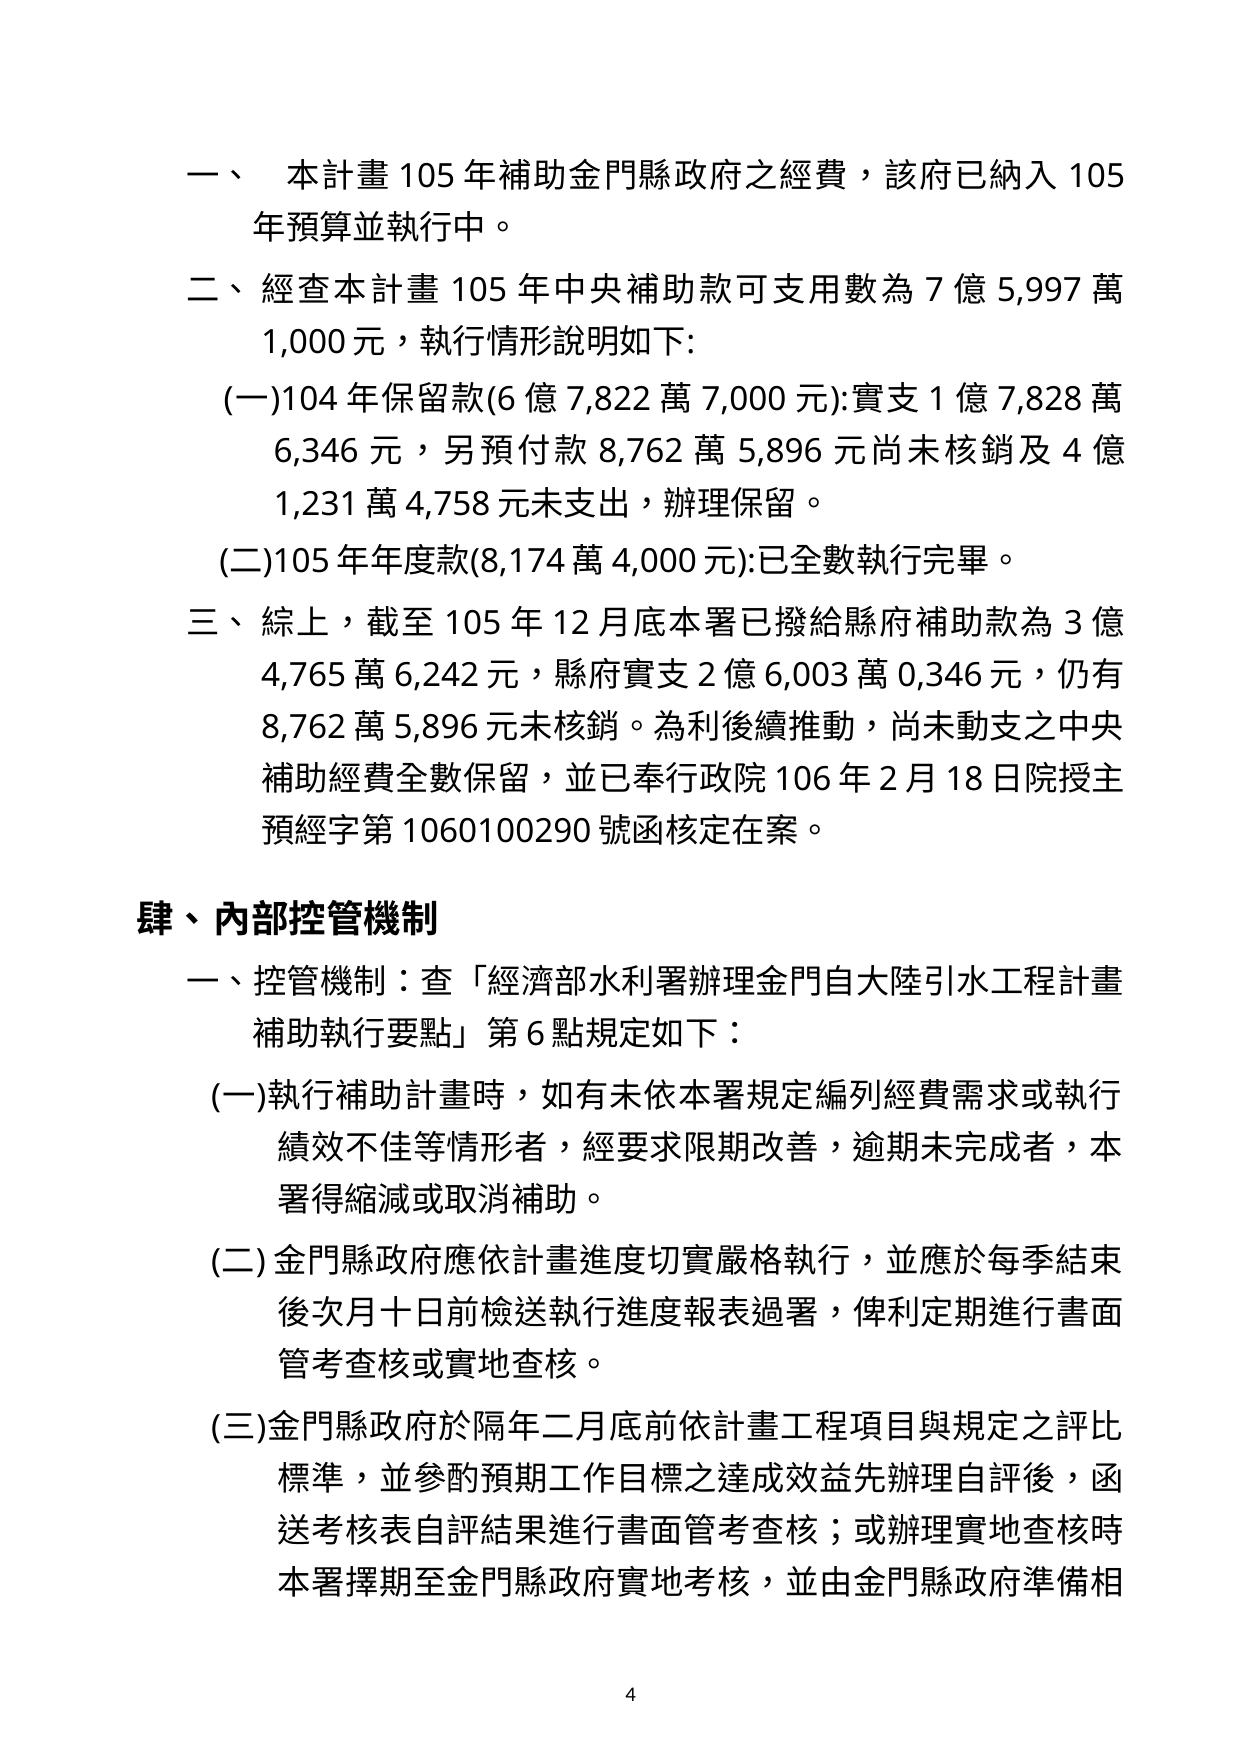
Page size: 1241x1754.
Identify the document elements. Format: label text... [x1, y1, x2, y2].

text 一、控管機制：查「經濟部水利署辦理金門自大陸引水工程計畫補助執行要點」第6點規定如下： [186, 952, 1125, 1056]
list 本計畫105年補助金門縣政府之經費，該府已納入105年預算並執行中。 [186, 146, 1125, 250]
text (三)金門縣政府於隔年二月底前依計畫工程項目與規定之評比標準，並參酌預期工作目標之達成效益先辦理自評後，函送考核表自評結果進行書面管考查核；或辦理實地查核時，本署擇期至金門縣政府實地考核，並由金門縣政府準備相關資料、自評表等逐項簡報，供本署據予複評分數。 [211, 1397, 1125, 1605]
text (一)執行補助計畫時，如有未依本署規定編列經費需求或執行績效不佳等情形者，經要求限期改善，逾期未完成者，本署得縮減或取消補助。 [211, 1065, 1125, 1222]
text (一)104年保留款(6億7,822萬7,000元):實支1億7,828萬6,346元，另預付款8,762萬5,896元尚未核銷及4億1,231萬4,758元未支出，辦理保留。 [223, 369, 1125, 525]
text (二) 金門縣政府應依計畫進度切實嚴格執行，並應於每季結束後次月十日前檢送執行進度報表過署，俾利定期進行書面管考查核或實地查核。 [211, 1231, 1125, 1387]
list 內部控管機制 [136, 890, 1125, 942]
list 經查本計畫105年中央補助款可支用數為7億5,997萬1,000元，執行情形說明如下: [186, 259, 1125, 363]
text (二)105年年度款(8,174萬4,000元):已全數執行完畢。 [136, 531, 1125, 583]
list 綜上，截至105年12月底本署已撥給縣府補助款為3億4,765萬6,242元，縣府實支2億6,003萬0,346元，仍有8,762萬5,896元未核銷。為利後續推動，尚未動支之中央補助經費全數保留，並已奉行政院106年2月18日院授主預經字第1060100290號函核定在案。 [186, 592, 1125, 853]
